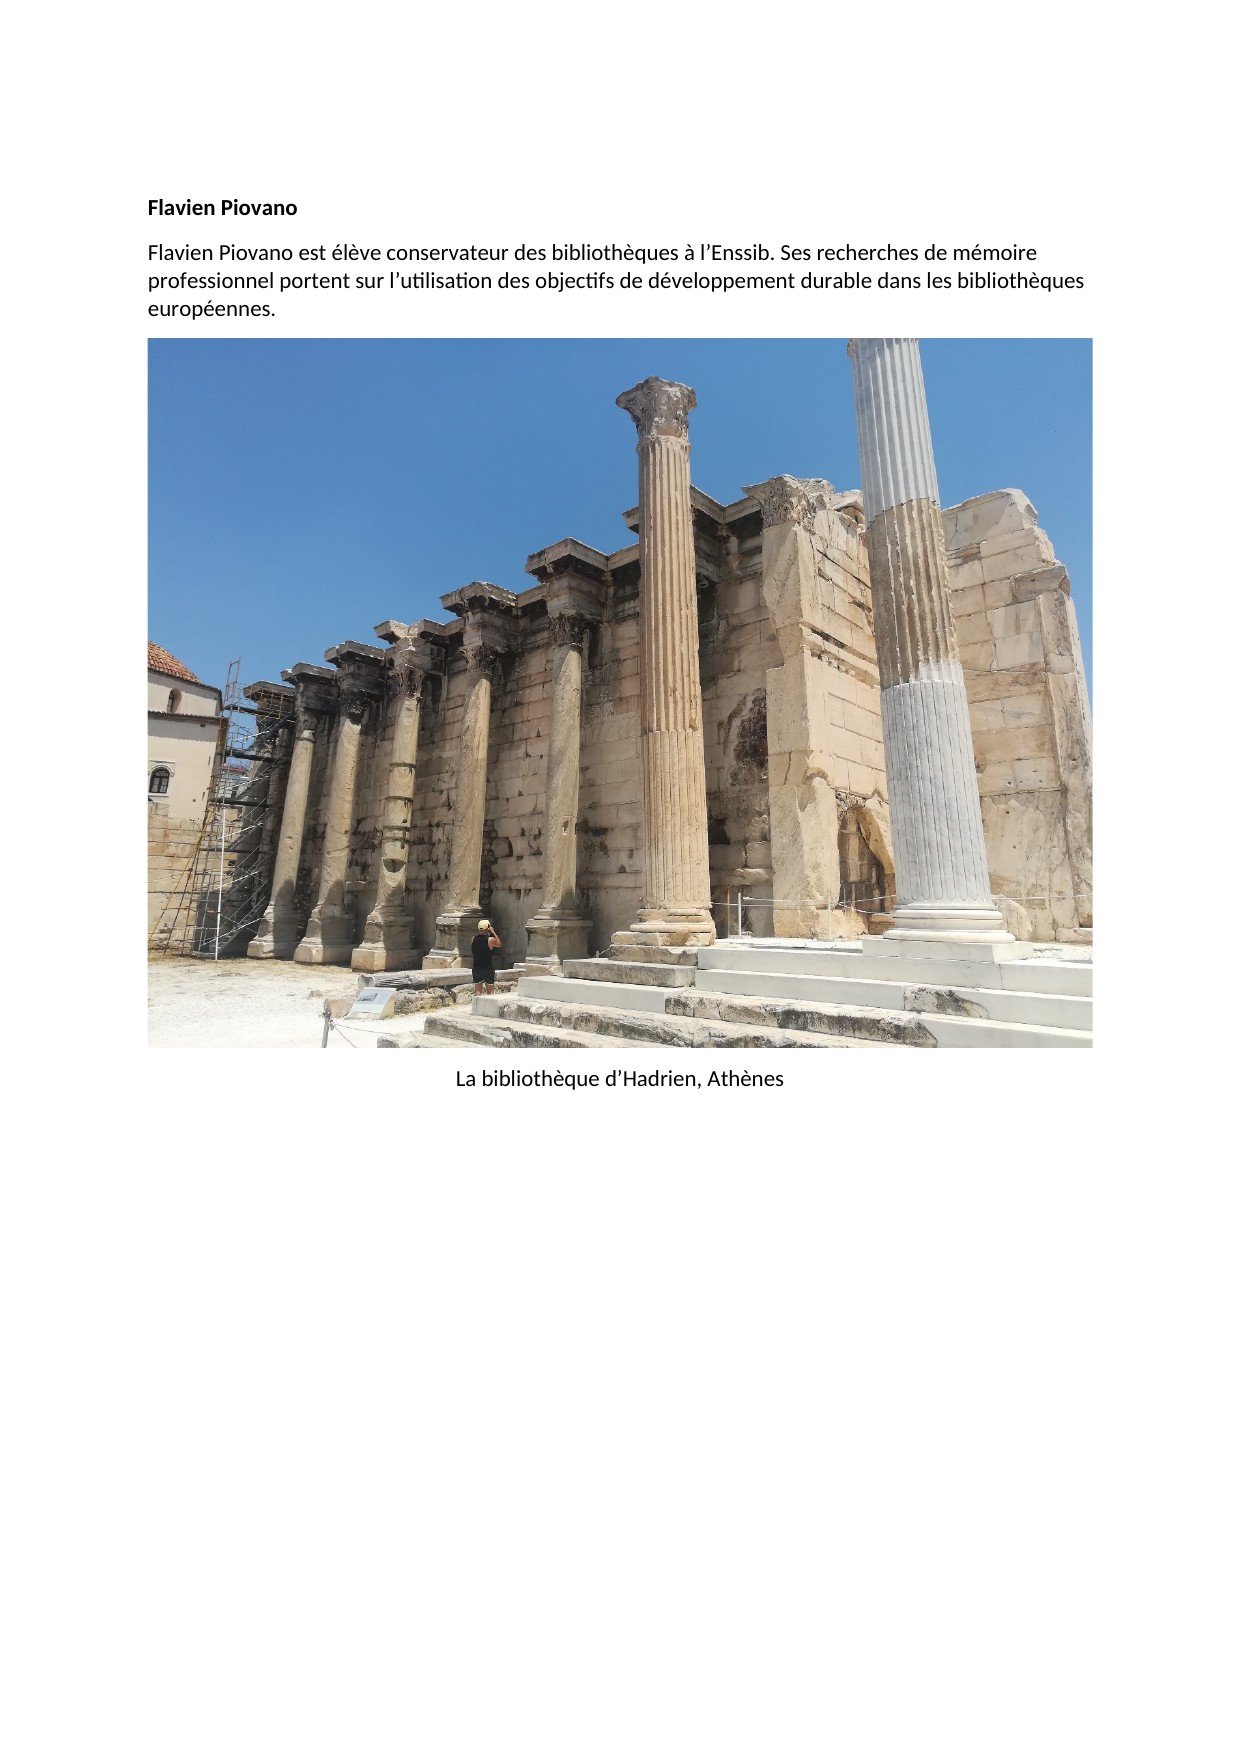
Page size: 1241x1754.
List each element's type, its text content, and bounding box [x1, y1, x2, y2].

text Flavien Piovano est élève conservateur des bibliothèques à l’Enssib. Ses recherches de mémoire professionnel portent sur l’utilisation des objectifs de développement durable dans les bibliothèques européennes. [148, 238, 1093, 322]
text Flavien Piovano [148, 193, 1093, 221]
text La bibliothèque d’Hadrien, Athènes [148, 1064, 1093, 1092]
